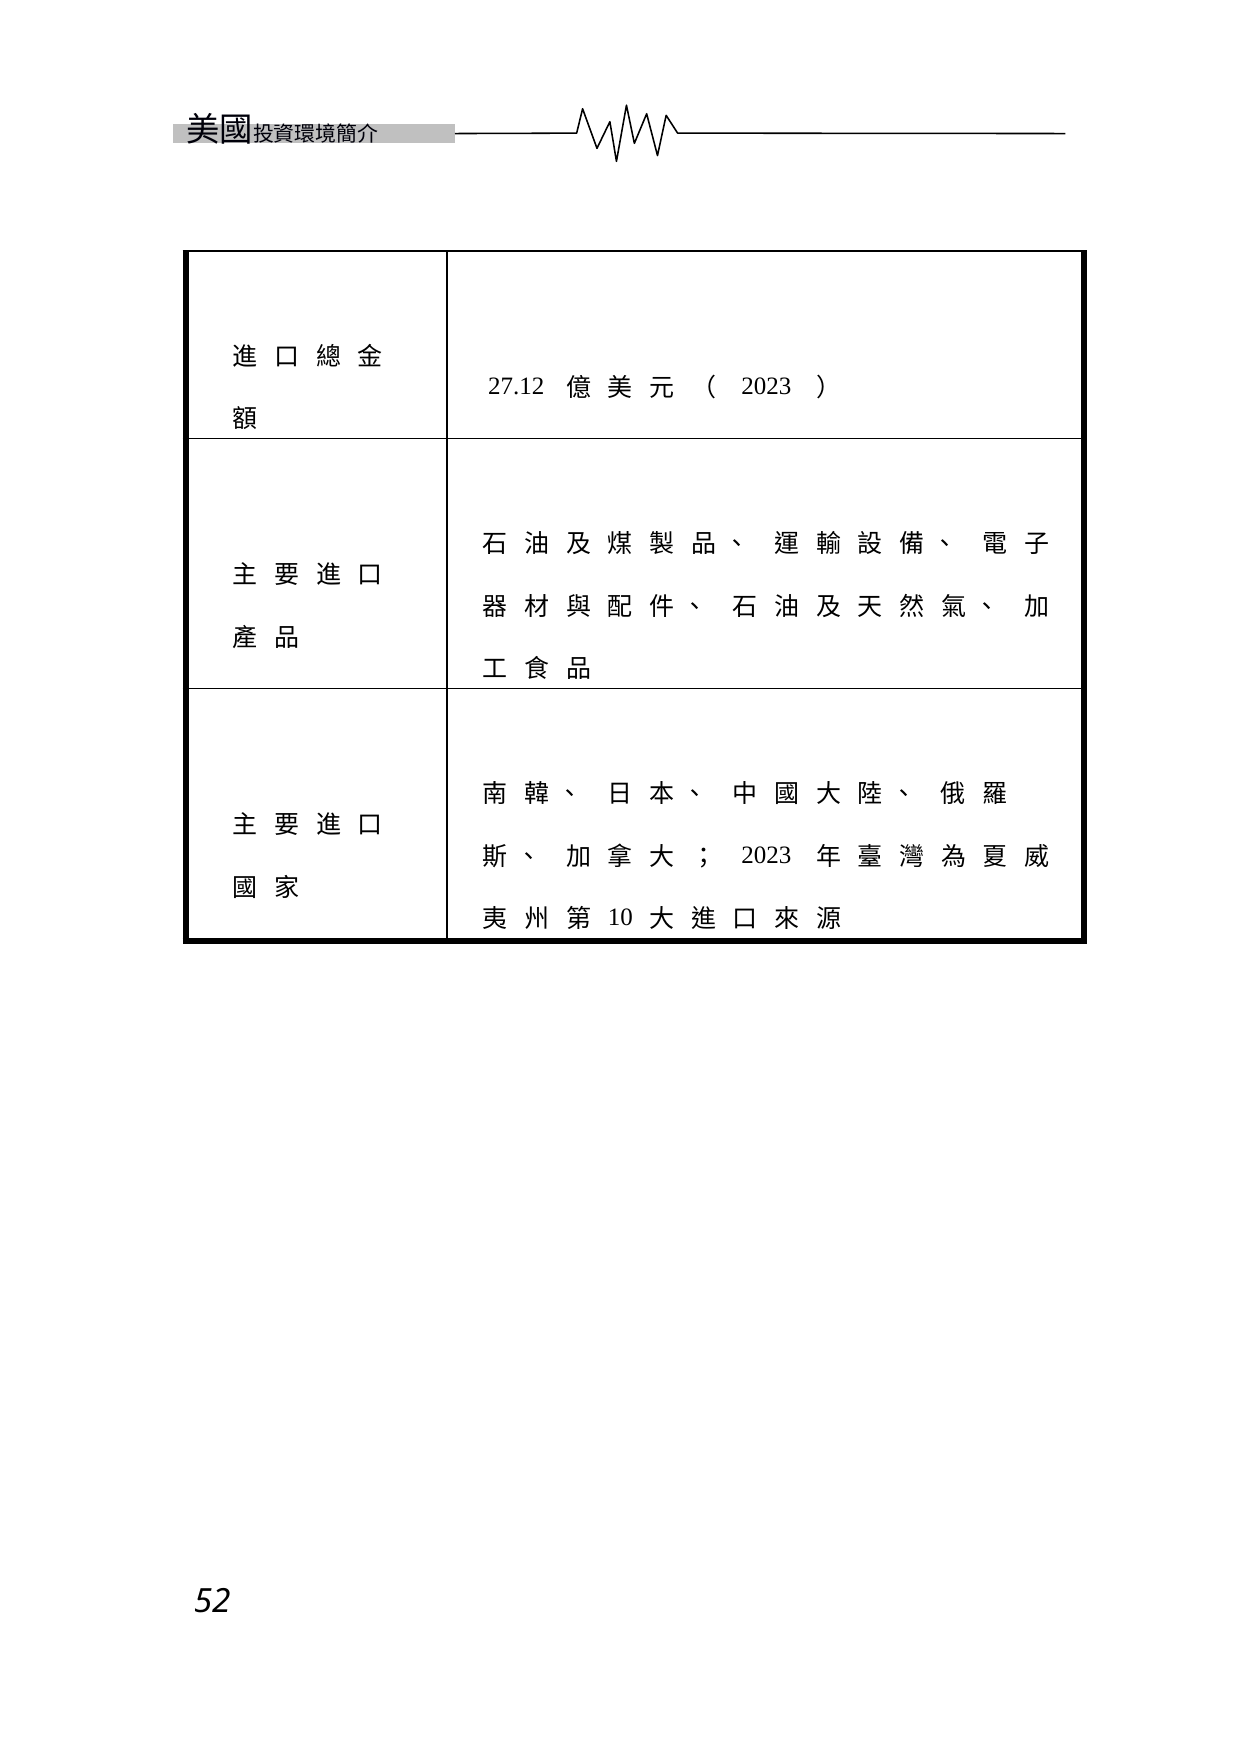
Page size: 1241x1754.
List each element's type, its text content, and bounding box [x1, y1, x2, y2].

table_cell 主要進口產品 [189, 439, 446, 688]
table_cell 27.12億美元（2023） [448, 252, 1081, 438]
table_cell 主要進口國家 [189, 689, 446, 938]
table_cell 南韓、日本、中國大陸、俄羅斯、加拿大；2023年臺灣為夏威夷州第10大進口來源 [448, 689, 1081, 938]
table_cell 進口總金額 [189, 252, 446, 438]
table_cell 石油及煤製品、運輸設備、電子器材與配件、石油及天然氣、加工食品 [448, 439, 1081, 688]
